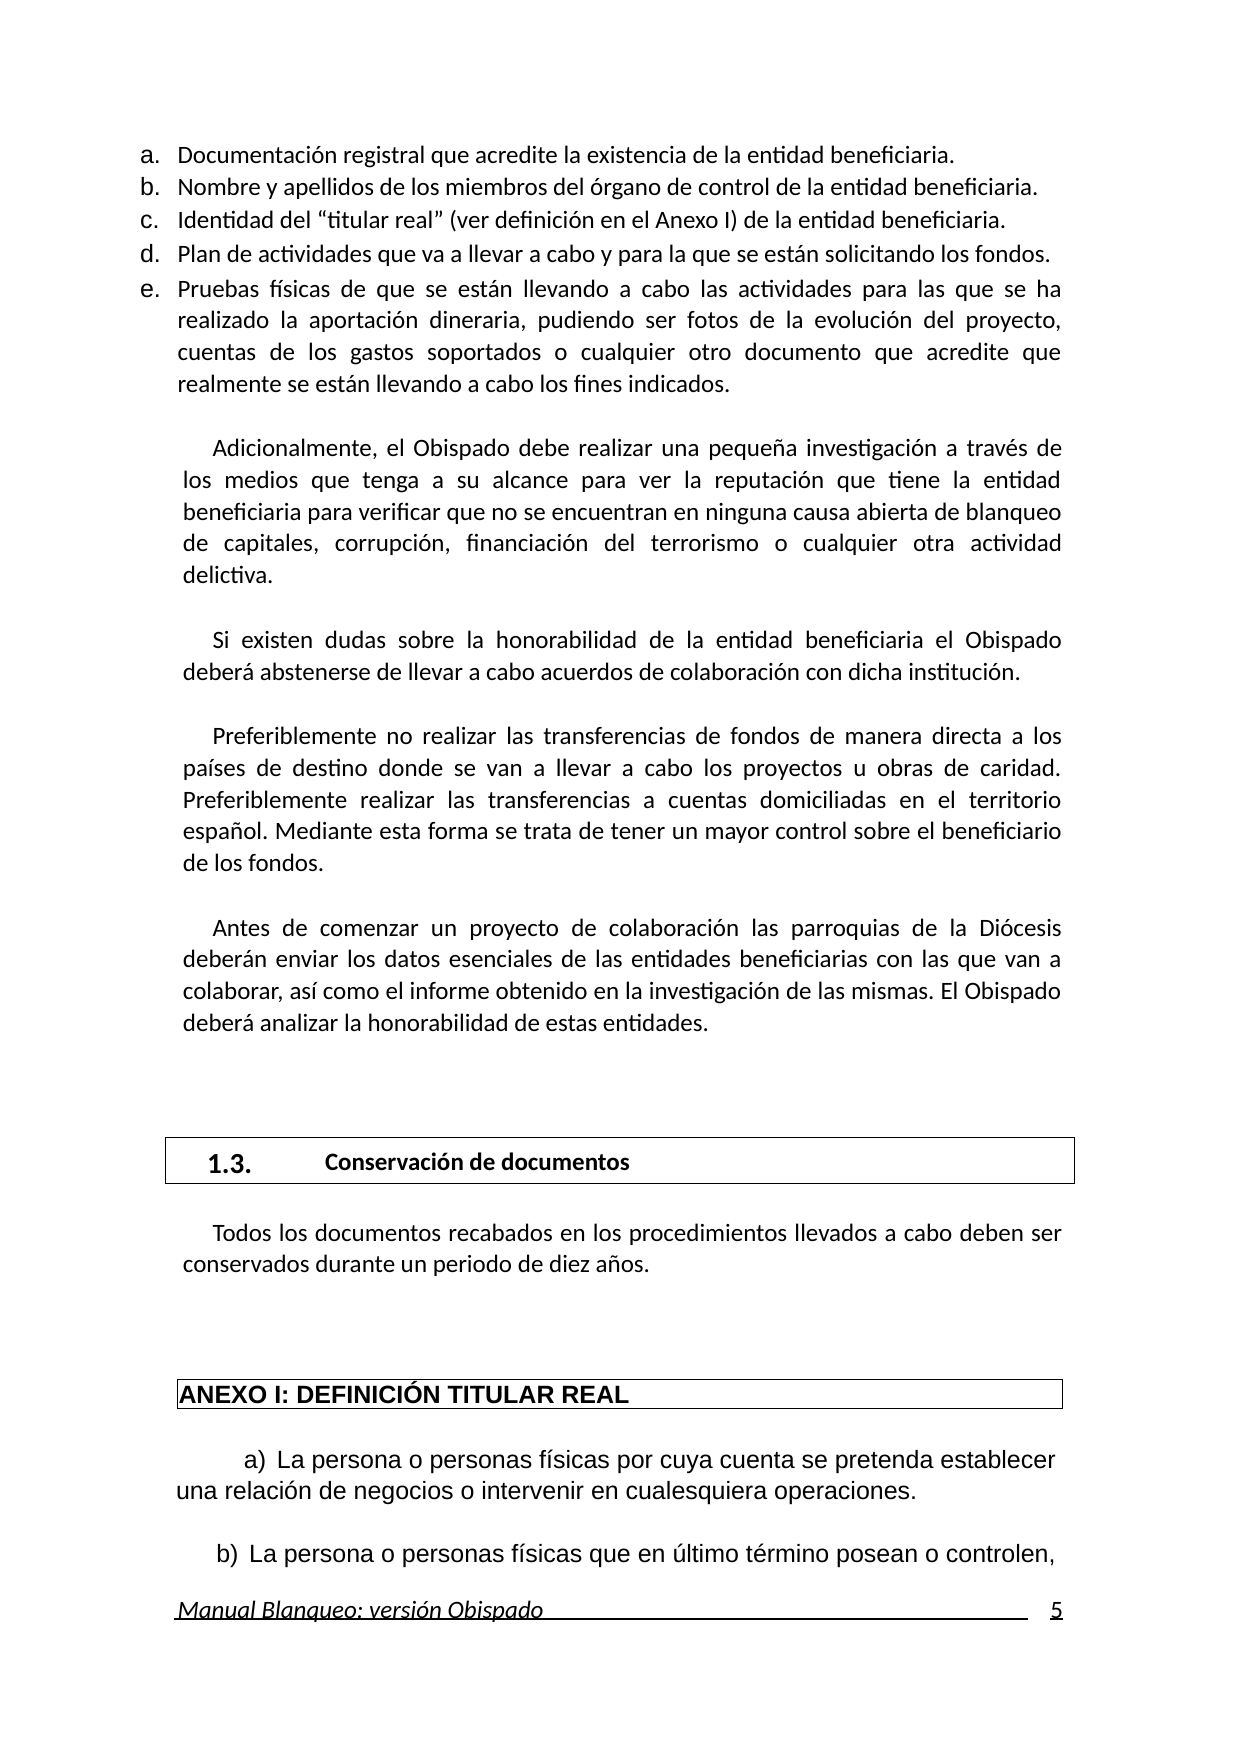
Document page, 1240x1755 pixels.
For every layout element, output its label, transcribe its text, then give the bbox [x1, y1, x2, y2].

text Todos los documentos recabados en los procedimientos llevados a cabo deben ser conservados durante un periodo de diez años. [183, 1217, 1063, 1279]
table_header Conservación de documentos [325, 1138, 1074, 1183]
list Documentación registral que acredite la existencia de la entidad beneficiaria. [140, 139, 1063, 170]
text Adicionalmente, el Obispado debe realizar una pequeña investigación a través de los medios que tenga a su alcance para ver la reputación que tiene la entidad beneficiaria para verificar que no se encuentran en ninguna causa abierta de blanqueo de capitales, corrupción, financiación del terrorismo o cualquier otra actividad delictiva. [183, 433, 1063, 590]
list Pruebas físicas de que se están llevando a cabo las actividades para las que se ha realizado la aportación dineraria, pudiendo ser fotos de la evolución del proyecto, cuentas de los gastos soportados o cualquier otro documento que acredite que realmente se están llevando a cabo los fines indicados. [140, 273, 1063, 398]
text Antes de comenzar un proyecto de colaboración las parroquias de la Diócesis deberán enviar los datos esenciales de las entidades beneficiarias con las que van a colaborar, así como el informe obtenido en la investigación de las mismas. El Obispado deberá analizar la honorabilidad de estas entidades. [183, 912, 1063, 1037]
text Preferiblemente no realizar las transferencias de fondos de manera directa a los países de destino donde se van a llevar a cabo los proyectos u obras de caridad. Preferiblemente realizar las transferencias a cuentas domiciliadas en el territorio español. Mediante esta forma se trata de tener un mayor control sobre el beneficiario de los fondos. [183, 721, 1063, 878]
text una relación de negocios o intervenir en cualesquiera operaciones. [176, 1476, 1063, 1505]
list Nombre y apellidos de los miembros del órgano de control de la entidad beneficiaria. [140, 172, 1063, 202]
list Identidad del “titular real” (ver definición en el Anexo I) de la entidad beneficiaria. [140, 204, 1063, 234]
text Si existen dudas sobre la honorabilidad de la entidad beneficiaria el Obispado deberá abstenerse de llevar a cabo acuerdos de colaboración con dicha institución. [183, 624, 1063, 686]
list La persona o personas físicas por cuya cuenta se pretenda establecer [144, 1445, 1063, 1474]
table_header 1.3. [166, 1138, 325, 1183]
list Plan de actividades que va a llevar a cabo y para la que se están solicitando los fondos. [140, 238, 1063, 269]
list La persona o personas físicas que en último término posean o controlen, [144, 1539, 1063, 1568]
text ANEXO I: DEFINICIÓN TITULAR REAL [178, 1380, 1062, 1408]
